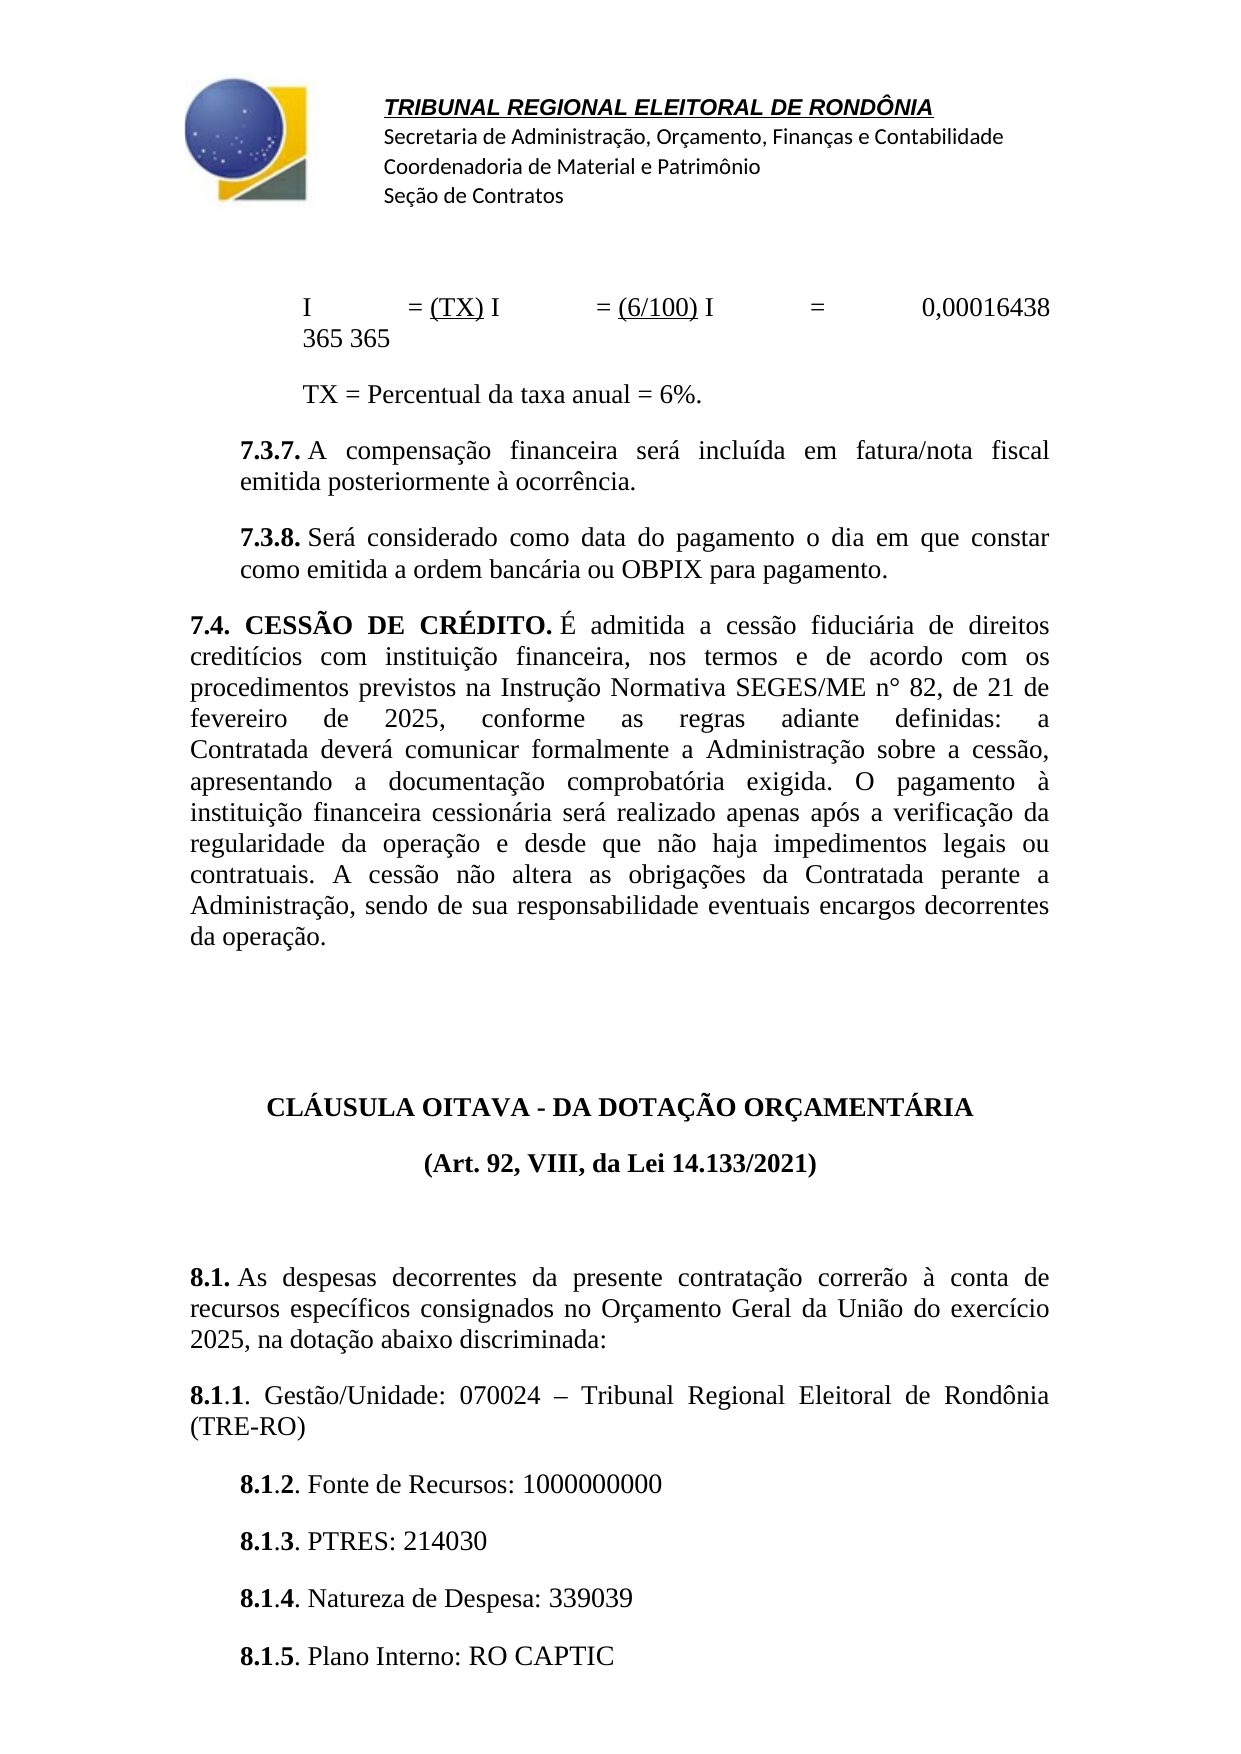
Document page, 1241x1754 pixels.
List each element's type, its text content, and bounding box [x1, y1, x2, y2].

text TX = Percentual da taxa anual = 6%. [302, 378, 1051, 409]
text 8.1.2. Fonte de Recursos: 1000000000 [240, 1467, 1051, 1499]
text (Art. 92, VIII, da Lei 14.133/2021) [190, 1147, 1051, 1178]
text 8.1.4. Natureza de Despesa: 339039 [240, 1581, 1051, 1614]
text 7.3.8. Será considerado como data do pagamento o dia em que constar como emitida a ordem bancária ou OBPIX para pagamento. [240, 522, 1051, 584]
text 7.4. CESSÃO DE CRÉDITO. É admitida a cessão fiduciária de direitos creditícios com instituição financeira, nos termos e de acordo com os procedimentos previstos na Instrução Normativa SEGES/ME n° 82, de 21 de fevereiro de 2025, conforme as regras adiante definidas: a Contratada deverá comunicar formalmente a Administração sobre a cessão, apresentando a documentação comprobatória exigida. O pagamento à instituição financeira cessionária será realizado apenas após a verificação da regularidade da operação e desde que não haja impedimentos legais ou contratuais. A cessão não altera as obrigações da Contratada perante a Administração, sendo de sua responsabilidade eventuais encargos decorrentes da operação. [190, 609, 1051, 951]
text 8.1.1. Gestão/Unidade: 070024 – Tribunal Regional Eleitoral de Rondônia (TRE-RO) [190, 1379, 1051, 1442]
text 8.1. As despesas decorrentes da presente contratação correrão à conta de recursos específicos consignados no Orçamento Geral da União do exercício 2025, na dotação abaixo discriminada: [190, 1261, 1051, 1354]
text 8.1.3. PTRES: 214030 [240, 1524, 1051, 1556]
text 8.1.5. Plano Interno: RO CAPTIC [240, 1639, 1051, 1671]
text CLÁUSULA OITAVA - DA DOTAÇÃO ORÇAMENTÁRIA [190, 1091, 1051, 1122]
text 7.3.7. A compensação financeira será incluída em fatura/nota fiscal emitida posteriormente à ocorrência. [240, 434, 1051, 497]
text I = (TX) I = (6/100) I = 0,00016438 365 365 [302, 260, 1051, 353]
